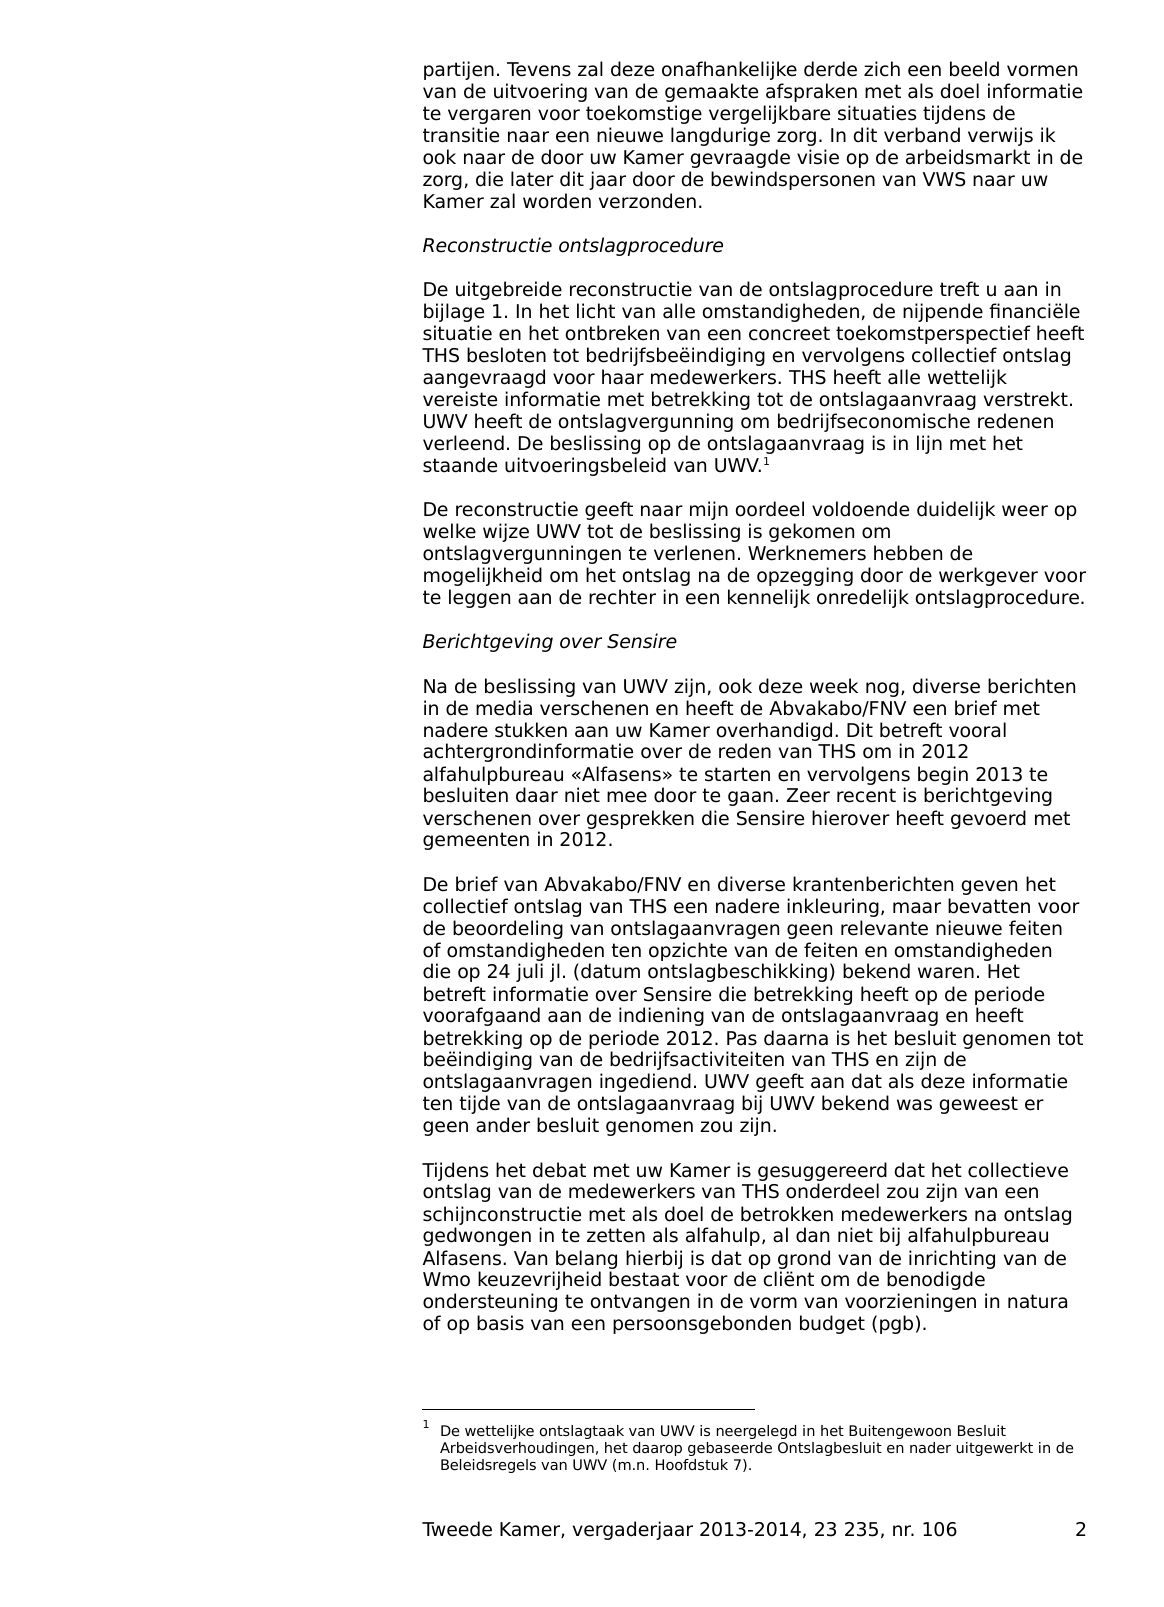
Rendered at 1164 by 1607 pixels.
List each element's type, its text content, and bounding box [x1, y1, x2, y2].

text partijen. Tevens zal deze onafhankelijke derde zich een beeld vormen van de uitvoering van de gemaakte afspraken met als doel informatie te vergaren voor toekomstige vergelijkbare situaties tijdens de transitie naar een nieuwe langdurige zorg. In dit verband verwijs ik ook naar de door uw Kamer gevraagde visie op de arbeidsmarkt in de zorg, die later dit jaar door de bewindspersonen van VWS naar uw Kamer zal worden verzonden. [422, 59, 1087, 213]
subtitle Berichtgeving over Sensire [422, 631, 1087, 653]
subtitle Reconstructie ontslagprocedure [422, 235, 1087, 257]
text De reconstructie geeft naar mijn oordeel voldoende duidelijk weer op welke wijze UWV tot de beslissing is gekomen om ontslagvergunningen te verlenen. Werknemers hebben de mogelijkheid om het ontslag na de opzegging door de werkgever voor te leggen aan de rechter in een kennelijk onredelijk ontslagprocedure. [422, 499, 1087, 609]
text De wettelijke ontslagtaak van UWV is neergelegd in het Buitengewoon Besluit Arbeidsverhoudingen, het daarop gebaseerde Ontslagbesluit en nader uitgewerkt in de Beleidsregels van UWV (m.n. Hoofdstuk 7). [422, 1418, 1087, 1474]
text De brief van Abvakabo/FNV en diverse krantenberichten geven het collectief ontslag van THS een nadere inkleuring, maar bevatten voor de beoordeling van ontslagaanvragen geen relevante nieuwe feiten of omstandigheden ten opzichte van de feiten en omstandigheden die op 24 juli jl. (datum ontslagbeschikking) bekend waren. Het betreft informatie over Sensire die betrekking heeft op de periode voorafgaand aan de indiening van de ontslagaanvraag en heeft betrekking op de periode 2012. Pas daarna is het besluit genomen tot beëindiging van de bedrijfsactiviteiten van THS en zijn de ontslagaanvragen ingediend. UWV geeft aan dat als deze informatie ten tijde van de ontslagaanvraag bij UWV bekend was geweest er geen ander besluit genomen zou zijn. [422, 873, 1087, 1137]
text Na de beslissing van UWV zijn, ook deze week nog, diverse berichten in de media verschenen en heeft de Abvakabo/FNV een brief met nadere stukken aan uw Kamer overhandigd. Dit betreft vooral achtergrondinformatie over de reden van THS om in 2012 alfahulpbureau «Alfasens» te starten en vervolgens begin 2013 te besluiten daar niet mee door te gaan. Zeer recent is berichtgeving verschenen over gesprekken die Sensire hierover heeft gevoerd met gemeenten in 2012. [422, 676, 1087, 851]
text Tijdens het debat met uw Kamer is gesuggereerd dat het collectieve ontslag van de medewerkers van THS onderdeel zou zijn van een schijnconstructie met als doel de betrokken medewerkers na ontslag gedwongen in te zetten als alfahulp, al dan niet bij alfahulpbureau Alfasens. Van belang hierbij is dat op grond van de inrichting van de Wmo keuzevrijheid bestaat voor de cliënt om de benodigde ondersteuning te ontvangen in de vorm van voorzieningen in natura of op basis van een persoonsgebonden budget (pgb). [422, 1159, 1087, 1335]
text De uitgebreide reconstructie van de ontslagprocedure treft u aan in bijlage 1. In het licht van alle omstandigheden, de nijpende financiële situatie en het ontbreken van een concreet toekomstperspectief heeft THS besloten tot bedrijfsbeëindiging en vervolgens collectief ontslag aangevraagd voor haar medewerkers. THS heeft alle wettelijk vereiste informatie met betrekking tot de ontslagaanvraag verstrekt. UWV heeft de ontslagvergunning om bedrijfseconomische redenen verleend. De beslissing op de ontslagaanvraag is in lijn met het staande uitvoeringsbeleid van UWV. [422, 279, 1087, 477]
